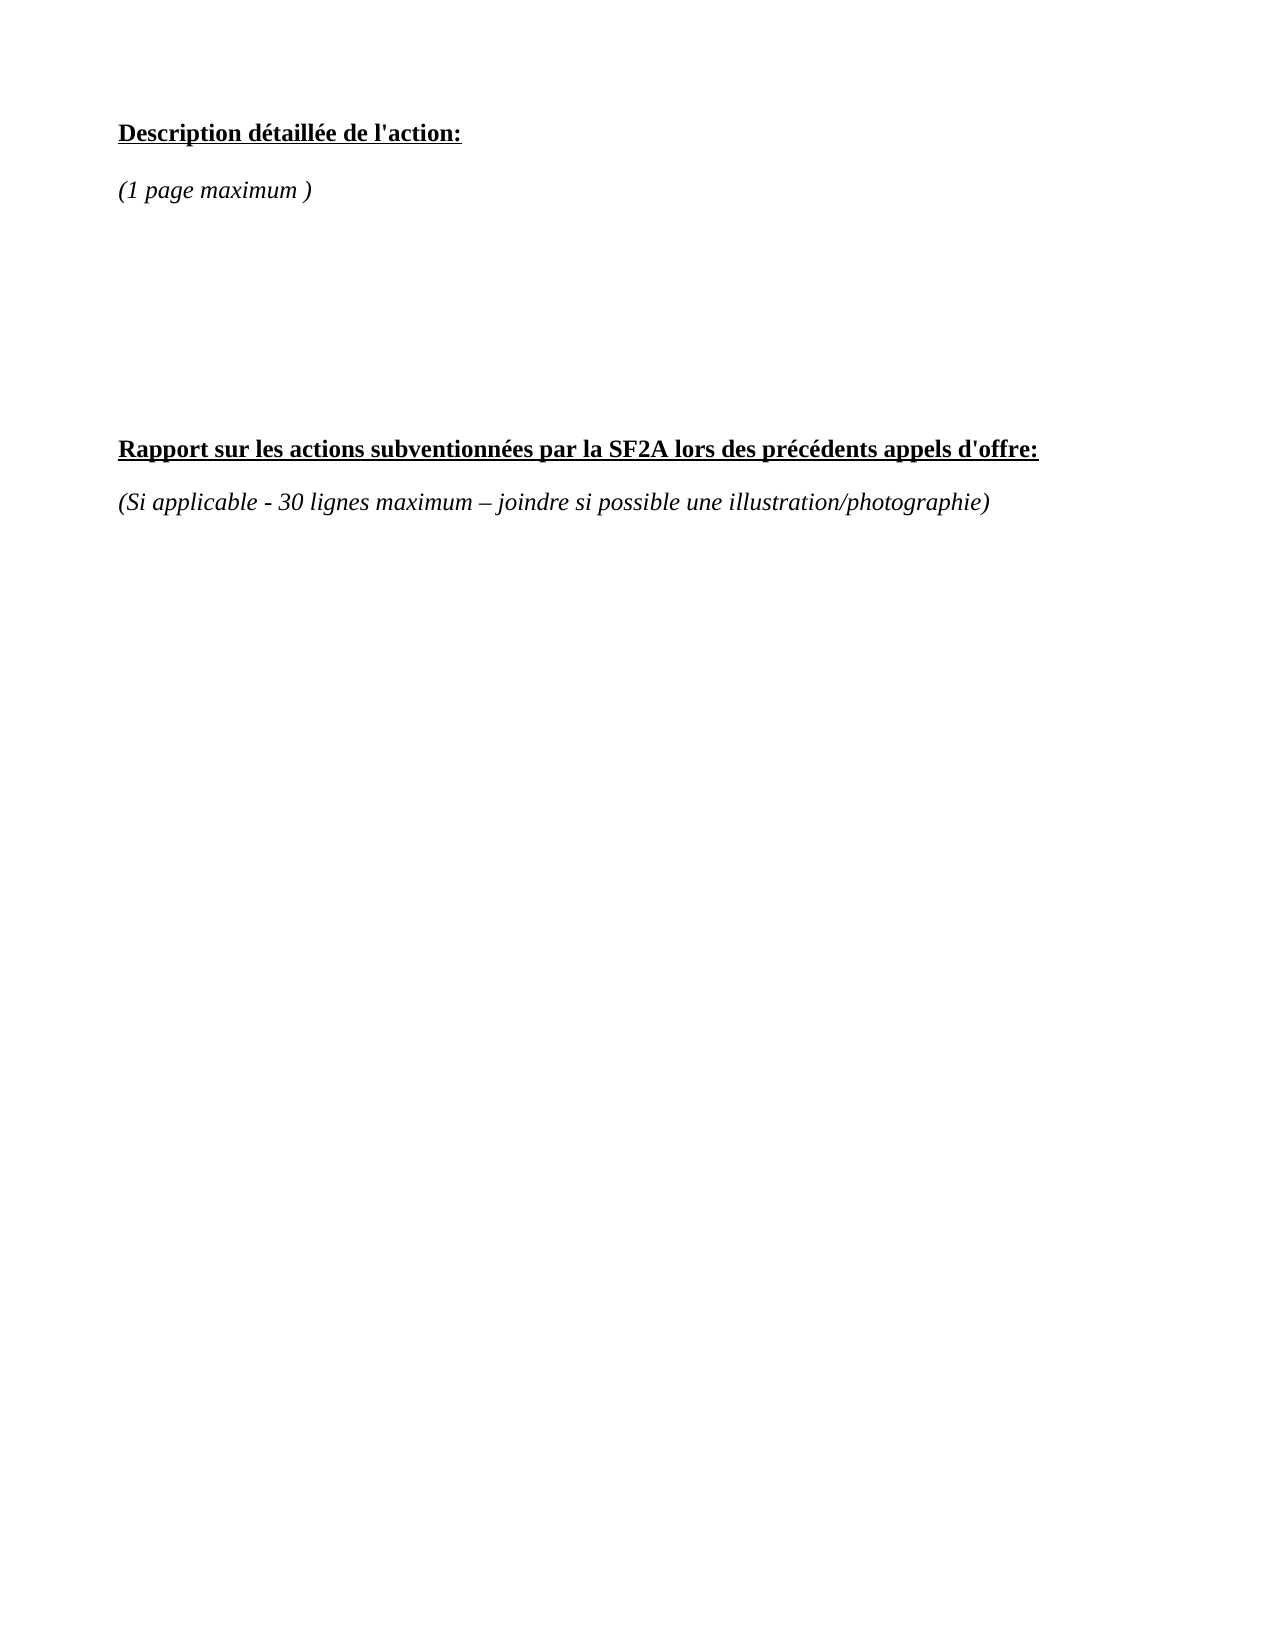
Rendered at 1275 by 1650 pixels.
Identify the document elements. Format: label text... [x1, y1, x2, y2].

text Description détaillée de l'action: [118, 118, 1157, 147]
text (1 page maximum ) [118, 176, 1157, 204]
text Rapport sur les actions subventionnées par la SF2A lors des précédents appels d'offre: [118, 434, 1157, 463]
text (Si applicable - 30 lignes maximum – joindre si possible une illustration/photographie) [118, 487, 1157, 516]
